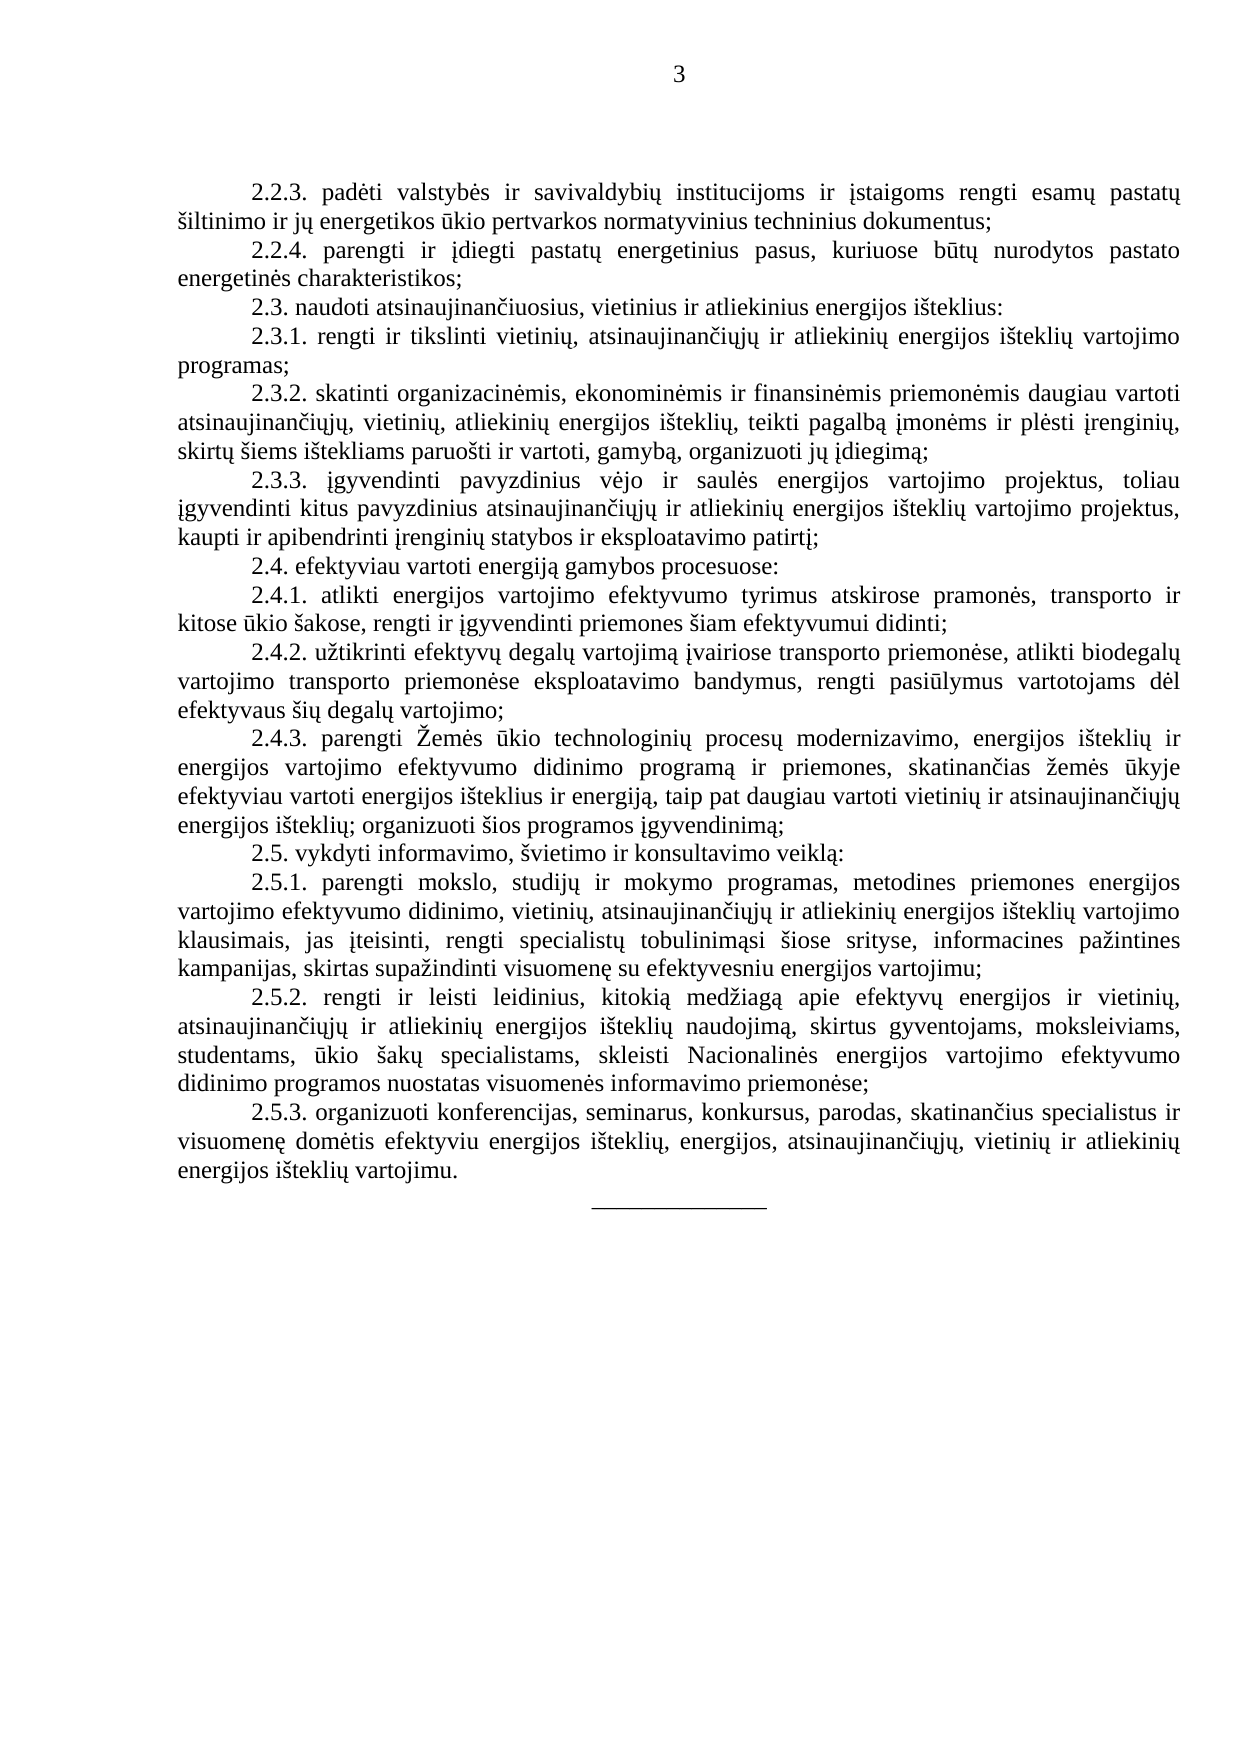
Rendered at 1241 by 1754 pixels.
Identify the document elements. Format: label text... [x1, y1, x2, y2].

text 2.4.1. atlikti energijos vartojimo efektyvumo tyrimus atskirose pramonės, transporto ir kitose ūkio šakose, rengti ir įgyvendinti priemones šiam efektyvumui didinti; [177, 580, 1181, 637]
text 2.5. vykdyti informavimo, švietimo ir konsultavimo veiklą: [177, 838, 1181, 867]
text 2.3.1. rengti ir tikslinti vietinių, atsinaujinančiųjų ir atliekinių energijos išteklių vartojimo programas; [177, 321, 1181, 378]
text 2.4. efektyviau vartoti energiją gamybos procesuose: [177, 551, 1181, 580]
text 2.3.3. įgyvendinti pavyzdinius vėjo ir saulės energijos vartojimo projektus, toliau įgyvendinti kitus pavyzdinius atsinaujinančiųjų ir atliekinių energijos išteklių vartojimo projektus, kaupti ir apibendrinti įrenginių statybos ir eksploatavimo patirtį; [177, 465, 1181, 551]
text ______________ [177, 1183, 1181, 1212]
text 2.5.1. parengti mokslo, studijų ir mokymo programas, metodines priemones energijos vartojimo efektyvumo didinimo, vietinių, atsinaujinančiųjų ir atliekinių energijos išteklių vartojimo klausimais, jas įteisinti, rengti specialistų tobulinimąsi šiose srityse, informacines pažintines kampanijas, skirtas supažindinti visuomenę su efektyvesniu energijos vartojimu; [177, 867, 1181, 982]
text 2.3. naudoti atsinaujinančiuosius, vietinius ir atliekinius energijos išteklius: [177, 292, 1181, 321]
text 2.5.2. rengti ir leisti leidinius, kitokią medžiagą apie efektyvų energijos ir vietinių, atsinaujinančiųjų ir atliekinių energijos išteklių naudojimą, skirtus gyventojams, moksleiviams, studentams, ūkio šakų specialistams, skleisti Nacionalinės energijos vartojimo efektyvumo didinimo programos nuostatas visuomenės informavimo priemonėse; [177, 982, 1181, 1097]
text 2.5.3. organizuoti konferencijas, seminarus, konkursus, parodas, skatinančius specialistus ir visuomenę domėtis efektyviu energijos išteklių, energijos, atsinaujinančiųjų, vietinių ir atliekinių energijos išteklių vartojimu. [177, 1097, 1181, 1183]
text 2.4.2. užtikrinti efektyvų degalų vartojimą įvairiose transporto priemonėse, atlikti biodegalų vartojimo transporto priemonėse eksploatavimo bandymus, rengti pasiūlymus vartotojams dėl efektyvaus šių degalų vartojimo; [177, 637, 1181, 723]
text 2.4.3. parengti Žemės ūkio technologinių procesų modernizavimo, energijos išteklių ir energijos vartojimo efektyvumo didinimo programą ir priemones, skatinančias žemės ūkyje efektyviau vartoti energijos išteklius ir energiją, taip pat daugiau vartoti vietinių ir atsinaujinančiųjų energijos išteklių; organizuoti šios programos įgyvendinimą; [177, 723, 1181, 838]
text 2.3.2. skatinti organizacinėmis, ekonominėmis ir finansinėmis priemonėmis daugiau vartoti atsinaujinančiųjų, vietinių, atliekinių energijos išteklių, teikti pagalbą įmonėms ir plėsti įrenginių, skirtų šiems ištekliams paruošti ir vartoti, gamybą, organizuoti jų įdiegimą; [177, 378, 1181, 465]
text 2.2.4. parengti ir įdiegti pastatų energetinius pasus, kuriuose būtų nurodytos pastato energetinės charakteristikos; [177, 235, 1181, 292]
text 2.2.3. padėti valstybės ir savivaldybių institucijoms ir įstaigoms rengti esamų pastatų šiltinimo ir jų energetikos ūkio pertvarkos normatyvinius techninius dokumentus; [177, 177, 1181, 235]
